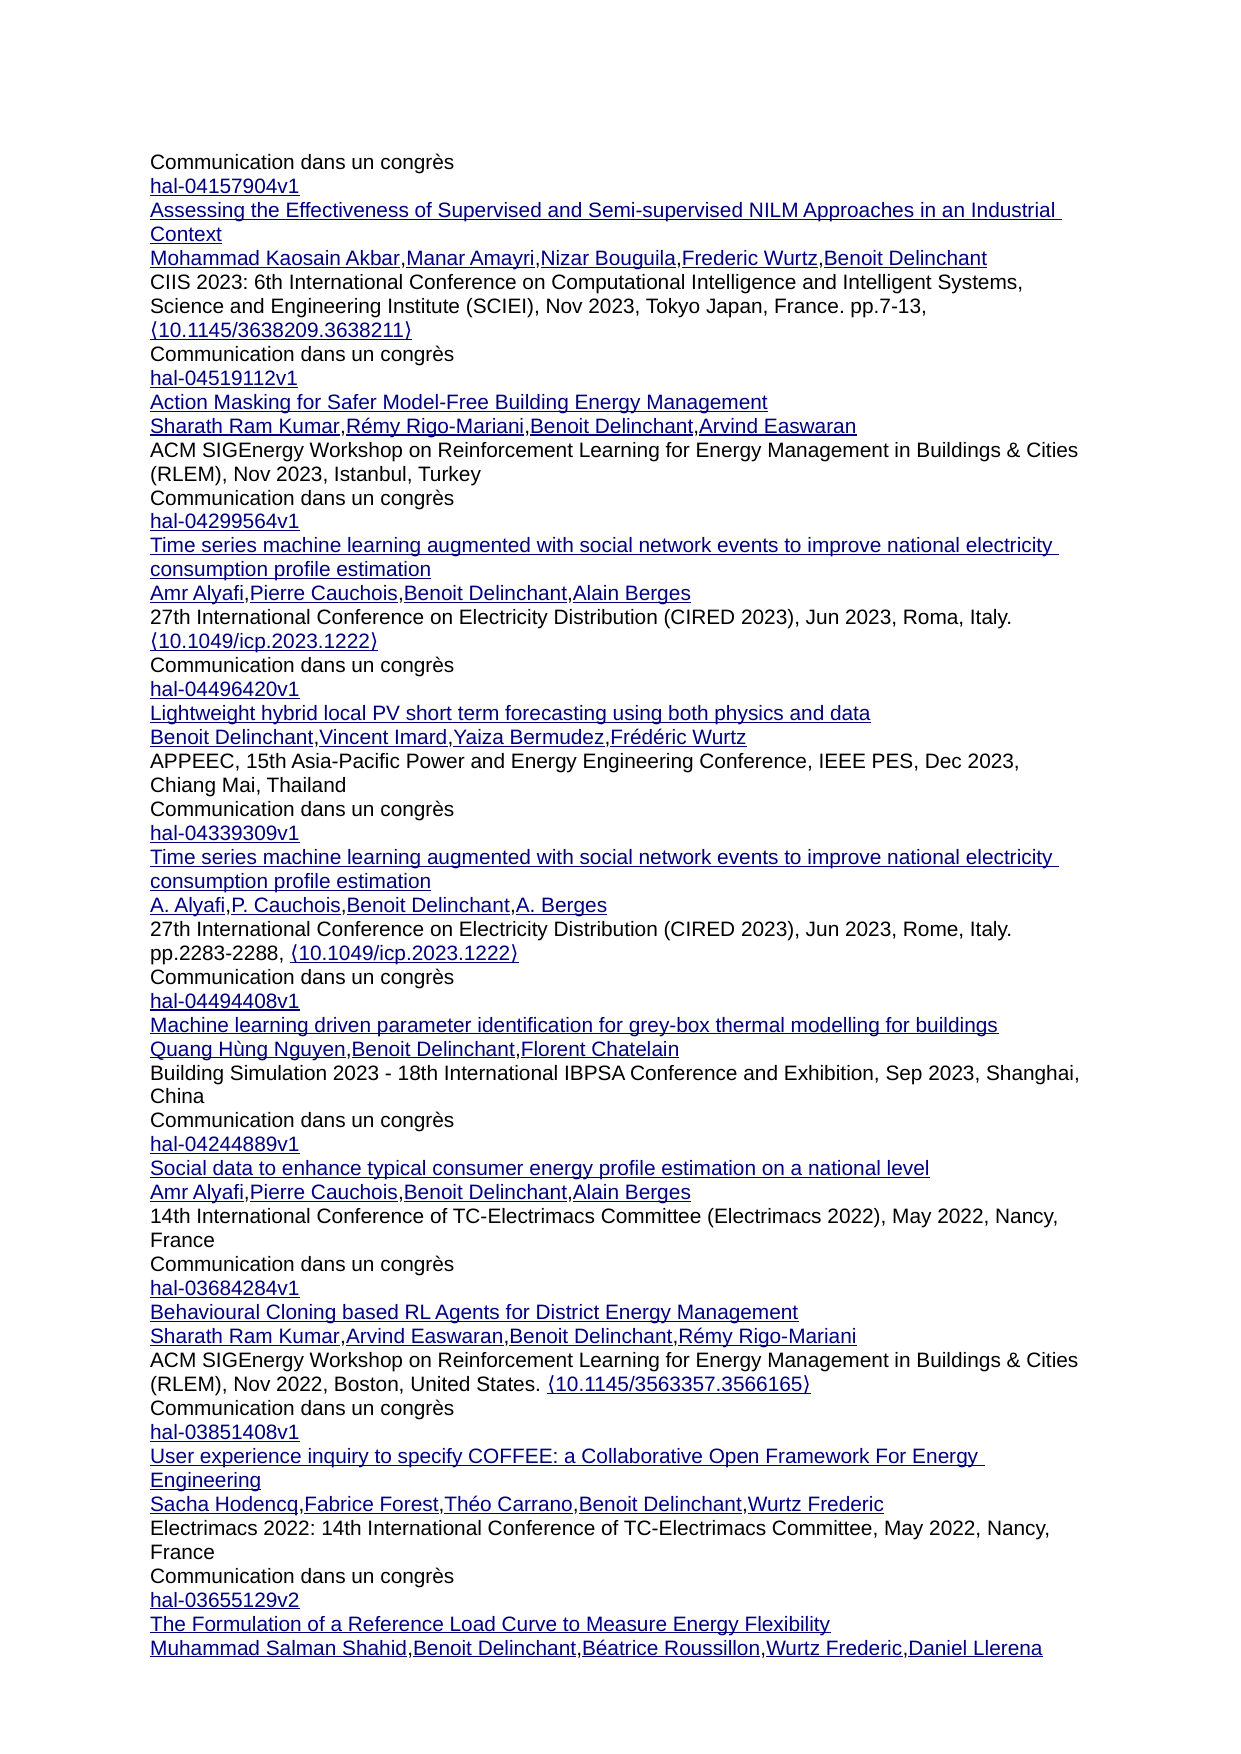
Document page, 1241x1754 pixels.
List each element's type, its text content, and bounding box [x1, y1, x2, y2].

table_cell Communication dans un congrès hal-04157904v1 [150, 150, 1090, 198]
table_cell Time series machine learning augmented with social network events to improve national electricity consumption profile estimation Amr Alyafi,Pierre Cauchois,Benoit Delinchant,Alain Berges 27th International Conference on Electricity Distribution (CIRED 2023), Jun 2023, Roma, Italy. ⟨10.1049/icp.2023.1222⟩ Communication dans un congrès hal-04496420v1 [150, 533, 1090, 701]
table_cell Action Masking for Safer Model-Free Building Energy Management Sharath Ram Kumar,Rémy Rigo-Mariani,Benoit Delinchant,Arvind Easwaran ACM SIGEnergy Workshop on Reinforcement Learning for Energy Management in Buildings & Cities (RLEM), Nov 2023, Istanbul, Turkey Communication dans un congrès hal-04299564v1 [150, 390, 1090, 533]
table_cell Behavioural Cloning based RL Agents for District Energy Management Sharath Ram Kumar,Arvind Easwaran,Benoit Delinchant,Rémy Rigo-Mariani ACM SIGEnergy Workshop on Reinforcement Learning for Energy Management in Buildings & Cities (RLEM), Nov 2022, Boston, United States. ⟨10.1145/3563357.3566165⟩ Communication dans un congrès hal-03851408v1 [150, 1300, 1090, 1444]
table_cell The Formulation of a Reference Load Curve to Measure Energy Flexibility Muhammad Salman Shahid,Benoit Delinchant,Béatrice Roussillon,Wurtz Frederic,Daniel Llerena [150, 1611, 1090, 1659]
table_cell Assessing the Effectiveness of Supervised and Semi-supervised NILM Approaches in an Industrial Context Mohammad Kaosain Akbar,Manar Amayri,Nizar Bouguila,Frederic Wurtz,Benoit Delinchant CIIS 2023: 6th International Conference on Computational Intelligence and Intelligent Systems, Science and Engineering Institute (SCIEI), Nov 2023, Tokyo Japan, France. pp.7-13, ⟨10.1145/3638209.3638211⟩ Communication dans un congrès hal-04519112v1 [150, 198, 1090, 389]
table_cell Time series machine learning augmented with social network events to improve national electricity consumption profile estimation A. Alyafi,P. Cauchois,Benoit Delinchant,A. Berges 27th International Conference on Electricity Distribution (CIRED 2023), Jun 2023, Rome, Italy. pp.2283-2288, ⟨10.1049/icp.2023.1222⟩ Communication dans un congrès hal-04494408v1 [150, 845, 1090, 1012]
table_cell User experience inquiry to specify COFFEE: a Collaborative Open Framework For Energy Engineering Sacha Hodencq,Fabrice Forest,Théo Carrano,Benoit Delinchant,Wurtz Frederic Electrimacs 2022: 14th International Conference of TC-Electrimacs Committee, May 2022, Nancy, France Communication dans un congrès hal-03655129v2 [150, 1444, 1090, 1611]
table_cell Social data to enhance typical consumer energy profile estimation on a national level Amr Alyafi,Pierre Cauchois,Benoit Delinchant,Alain Berges 14th International Conference of TC-Electrimacs Committee (Electrimacs 2022), May 2022, Nancy, France Communication dans un congrès hal-03684284v1 [150, 1156, 1090, 1300]
table_cell Machine learning driven parameter identification for grey-box thermal modelling for buildings Quang Hùng Nguyen,Benoit Delinchant,Florent Chatelain Building Simulation 2023 - 18th International IBPSA Conference and Exhibition, Sep 2023, Shanghai, China Communication dans un congrès hal-04244889v1 [150, 1013, 1090, 1156]
table_cell Lightweight hybrid local PV short term forecasting using both physics and data Benoit Delinchant,Vincent Imard,Yaiza Bermudez,Frédéric Wurtz APPEEC, 15th Asia-Pacific Power and Energy Engineering Conference, IEEE PES, Dec 2023, Chiang Mai, Thailand Communication dans un congrès hal-04339309v1 [150, 701, 1090, 845]
